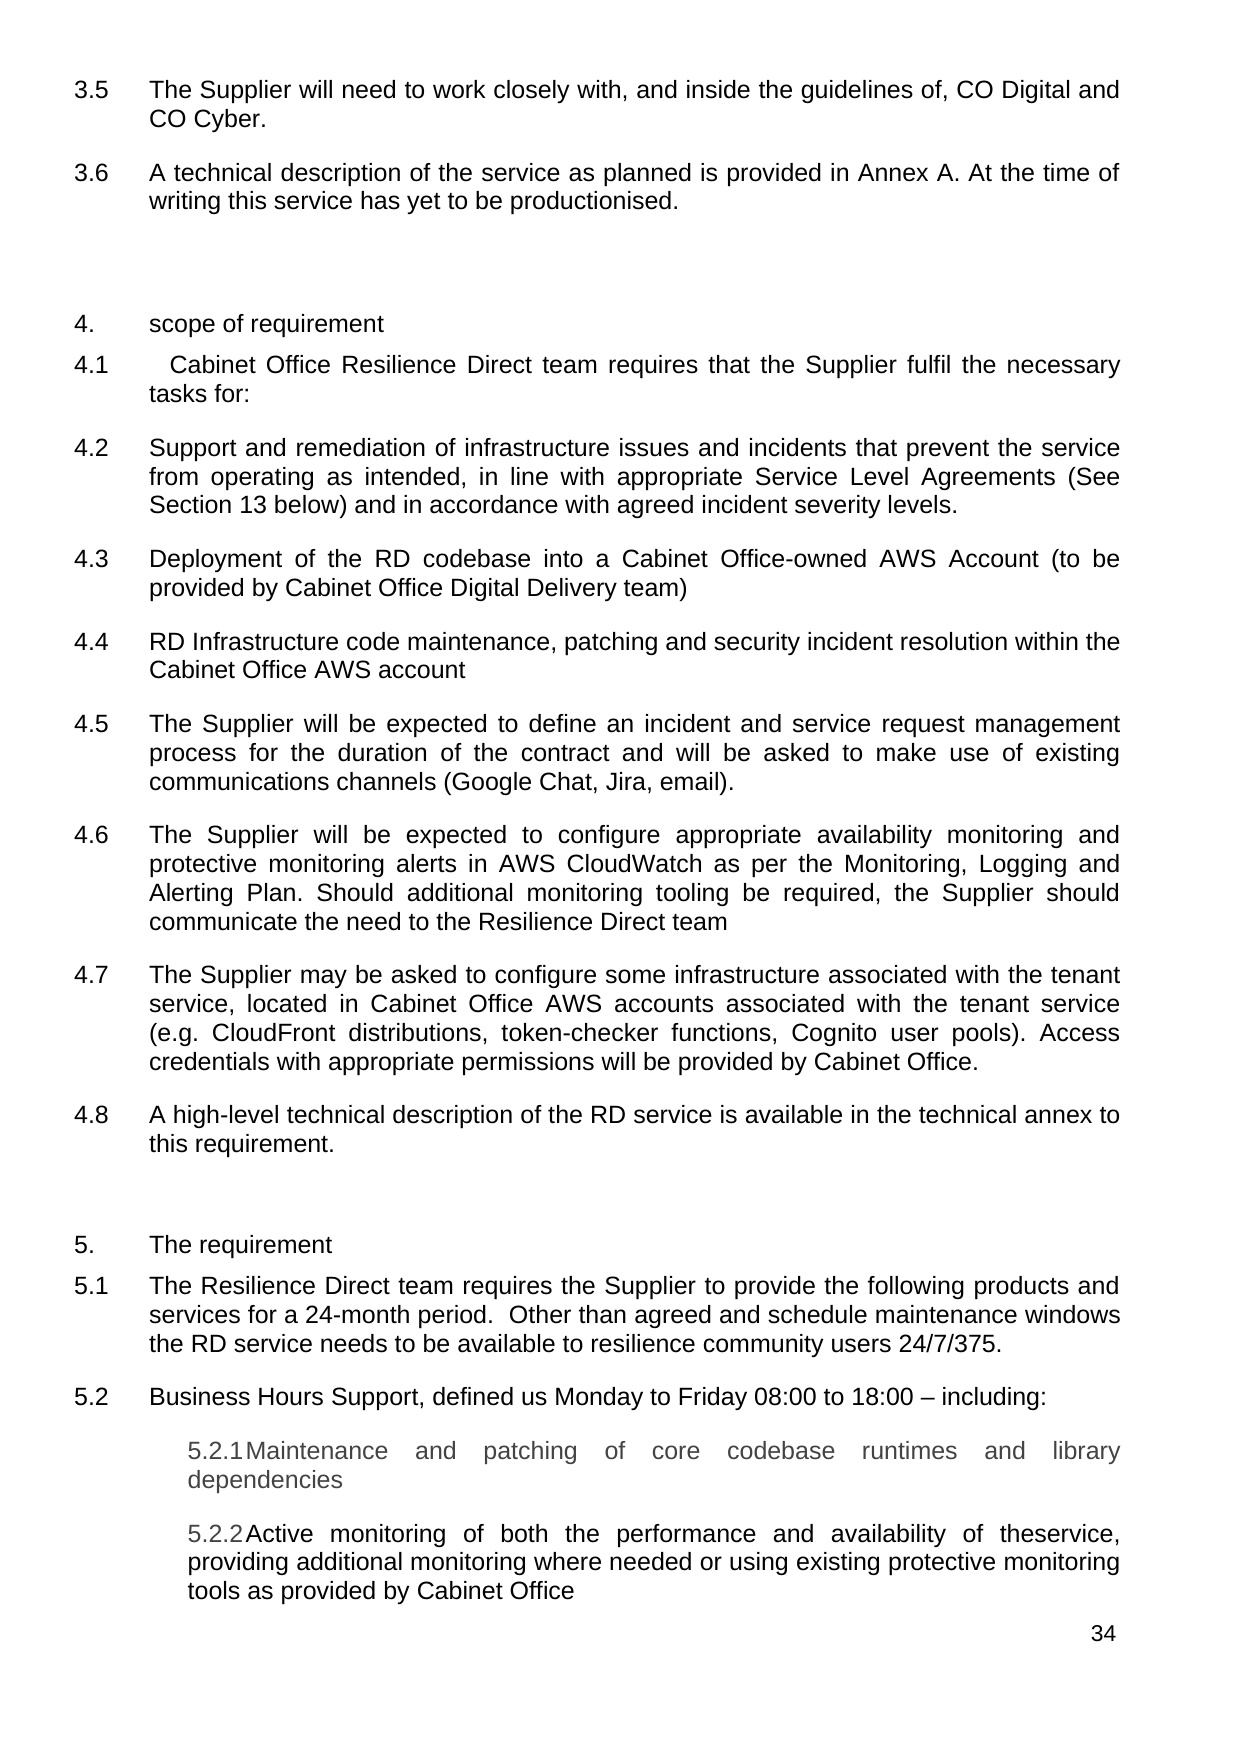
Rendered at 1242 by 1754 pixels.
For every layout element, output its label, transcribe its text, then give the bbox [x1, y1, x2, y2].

subtitle The Supplier will be expected to define an incident and service request management process for the duration of the contract and will be asked to make use of existing communications channels (Google Chat, Jira, email). [74, 709, 1122, 795]
subtitle The Resilience Direct team requires the Supplier to provide the following products and services for a 24-month period. Other than agreed and schedule maintenance windows the RD service needs to be available to resilience community users 24/7/375. [74, 1271, 1122, 1357]
subtitle Business Hours Support, defined us Monday to Friday 08:00 to 18:00 – including: [74, 1382, 1122, 1411]
subtitle Deployment of the RD codebase into a Cabinet Office-owned AWS Account (to be provided by Cabinet Office Digital Delivery team) [74, 544, 1122, 602]
subtitle Support and remediation of infrastructure issues and incidents that prevent the service from operating as intended, in line with appropriate Service Level Agreements (See Section 13 below) and in accordance with agreed incident severity levels. [74, 433, 1122, 519]
subtitle RD Infrastructure code maintenance, patching and security incident resolution within the Cabinet Office AWS account [74, 627, 1122, 684]
subtitle The Supplier will need to work closely with, and inside the guidelines of, CO Digital and CO Cyber. [74, 75, 1122, 132]
subtitle The Supplier will be expected to configure appropriate availability monitoring and protective monitoring alerts in AWS CloudWatch as per the Monitoring, Logging and Alerting Plan. Should additional monitoring tooling be required, the Supplier should communicate the need to the Resilience Direct team [74, 820, 1122, 935]
subtitle The requirement [74, 1230, 1122, 1258]
subtitle Maintenance and patching of core codebase runtimes and library dependencies [187, 1436, 1122, 1493]
subtitle A technical description of the service as planned is provided in Annex A. At the time of writing this service has yet to be productionised. [74, 157, 1122, 215]
subtitle Active monitoring of both the performance and availability of theservice, providing additional monitoring where needed or using existing protective monitoring tools as provided by Cabinet Office [187, 1518, 1122, 1605]
subtitle The Supplier may be asked to configure some infrastructure associated with the tenant service, located in Cabinet Office AWS accounts associated with the tenant service (e.g. CloudFront distributions, token-checker functions, Cognito user pools). Access credentials with appropriate permissions will be provided by Cabinet Office. [74, 960, 1122, 1075]
subtitle Cabinet Office Resilience Direct team requires that the Supplier fulfil the necessary tasks for: [74, 350, 1122, 408]
subtitle A high-level technical description of the RD service is available in the technical annex to this requirement. [74, 1100, 1122, 1158]
subtitle scope of requirement [74, 309, 1122, 338]
